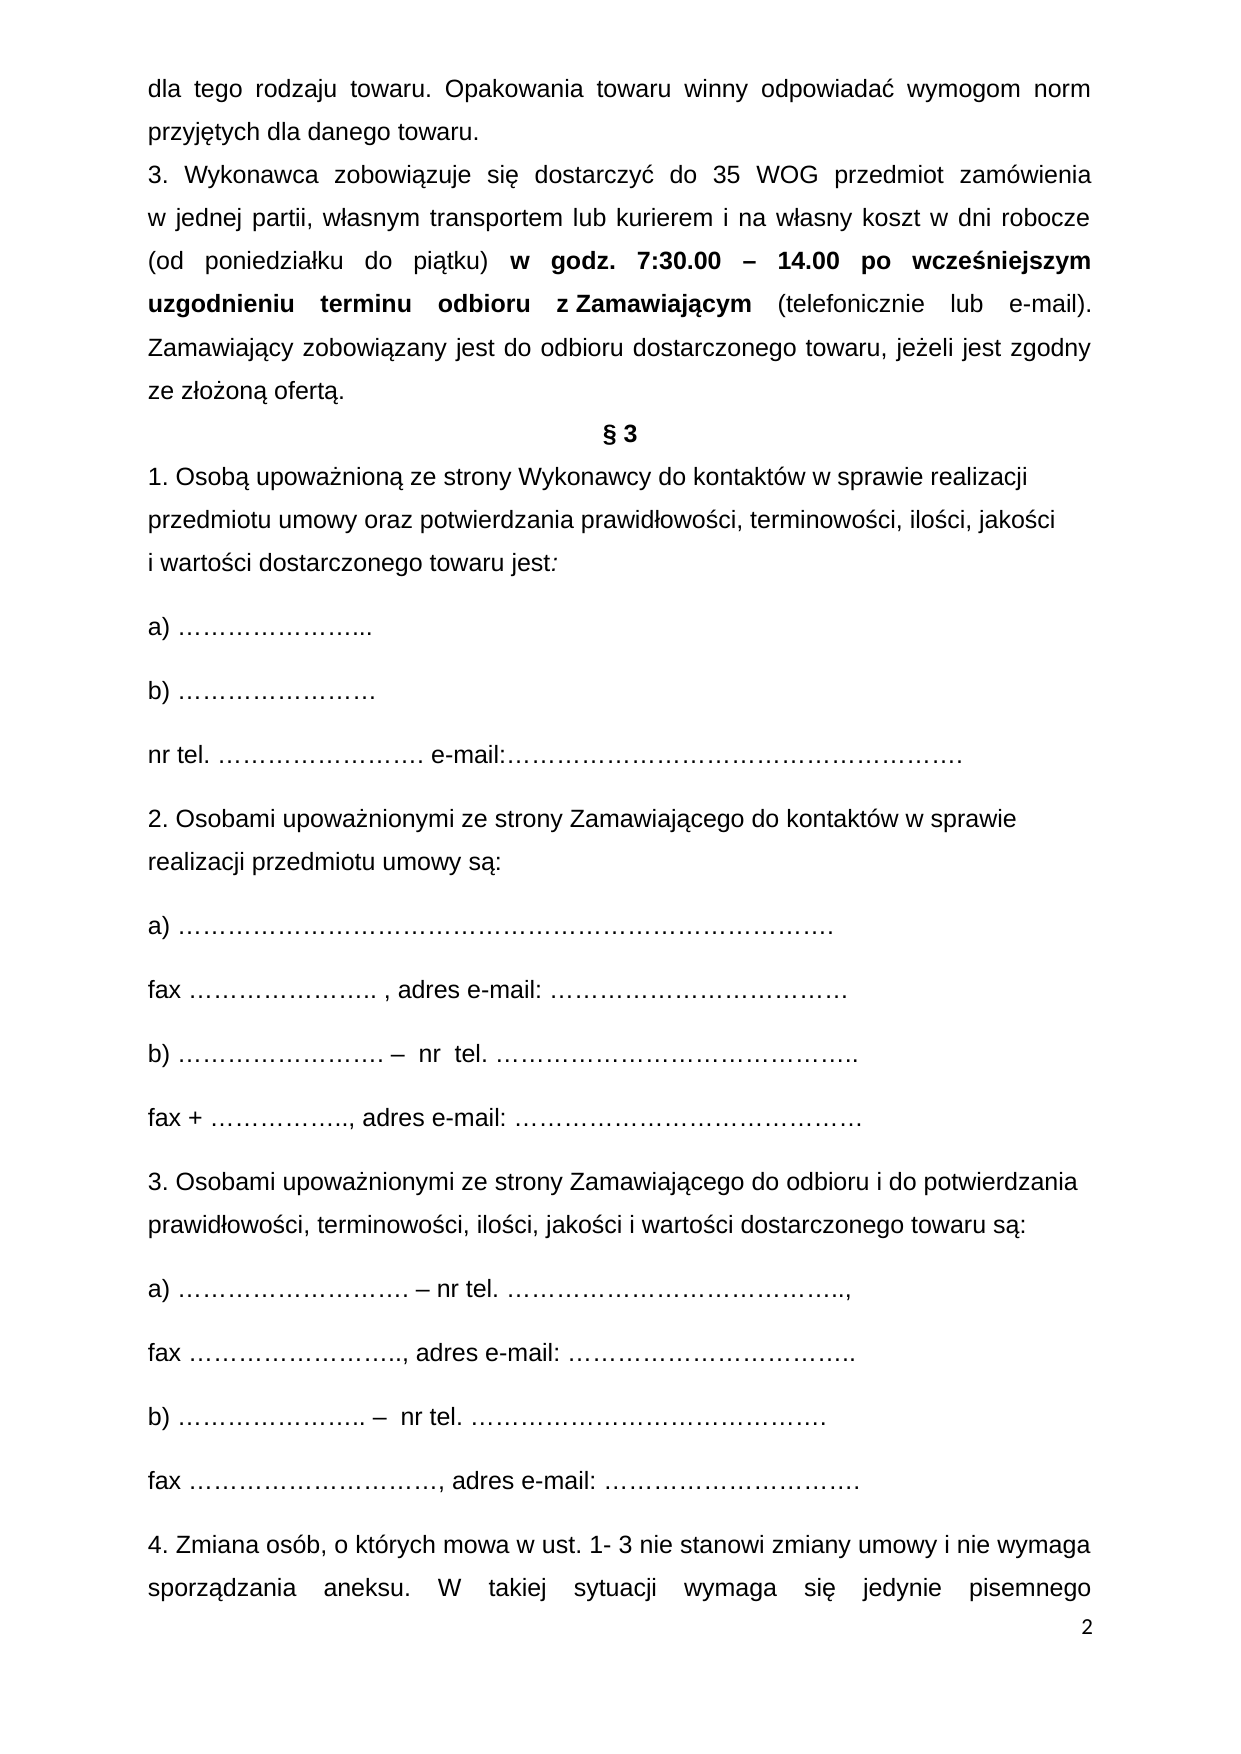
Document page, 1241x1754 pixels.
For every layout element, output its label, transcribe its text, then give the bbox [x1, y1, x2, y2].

text a) …………………... [148, 612, 1092, 641]
text 3. Wykonawca zobowiązuje się dostarczyć do 35 WOG przedmiot zamówienia w jednej partii, własnym transportem lub kurierem i na własny koszt w dni robocze (od poniedziałku do piątku) w godz. 7:30.00 – 14.00 po wcześniejszym uzgodnieniu terminu odbioru z Zamawiającym (telefonicznie lub e-mail). Zamawiający zobowiązany jest do odbioru dostarczonego towaru, jeżeli jest zgodny ze złożoną ofertą. [148, 160, 1092, 404]
text 1. Osobą upoważnioną ze strony Wykonawcy do kontaktów w sprawie realizacji przedmiotu umowy oraz potwierdzania prawidłowości, terminowości, ilości, jakości i wartości dostarczonego towaru jest: [148, 462, 1092, 577]
text nr tel. ……………………. e-mail:………………………………………………. [148, 740, 1092, 769]
text fax …………………….., adres e-mail: …………………………….. [148, 1338, 1092, 1367]
text a) ………………………. – nr tel. ………………………………….., [148, 1274, 1092, 1303]
text 2. Osobami upoważnionymi ze strony Zamawiającego do kontaktów w sprawie realizacji przedmiotu umowy są: [148, 804, 1092, 876]
text b) …………………… [148, 676, 1092, 705]
text fax ………………….. , adres e-mail: ……………………………… [148, 975, 1092, 1004]
text fax + …………….., adres e-mail: …………………………………… [148, 1103, 1092, 1132]
text 3. Osobami upoważnionymi ze strony Zamawiającego do odbioru i do potwierdzania prawidłowości, terminowości, ilości, jakości i wartości dostarczonego towaru są: [148, 1167, 1092, 1239]
text 4. Zmiana osób, o których mowa w ust. 1- 3 nie stanowi zmiany umowy i nie wymaga sporządzania aneksu. W takiej sytuacji wymaga się jedynie pisemnego [148, 1530, 1092, 1602]
text a) ……………………………………………………………………. [148, 911, 1092, 940]
text dla tego rodzaju towaru. Opakowania towaru winny odpowiadać wymogom norm przyjętych dla danego towaru. [148, 74, 1092, 146]
text fax …………………………, adres e-mail: …………………………. [148, 1466, 1092, 1494]
text b) ……………………. – nr tel. …………………………………….. [148, 1039, 1092, 1068]
text § 3 [148, 419, 1092, 447]
text b) ………………….. – nr tel. ……………………………………. [148, 1402, 1092, 1431]
